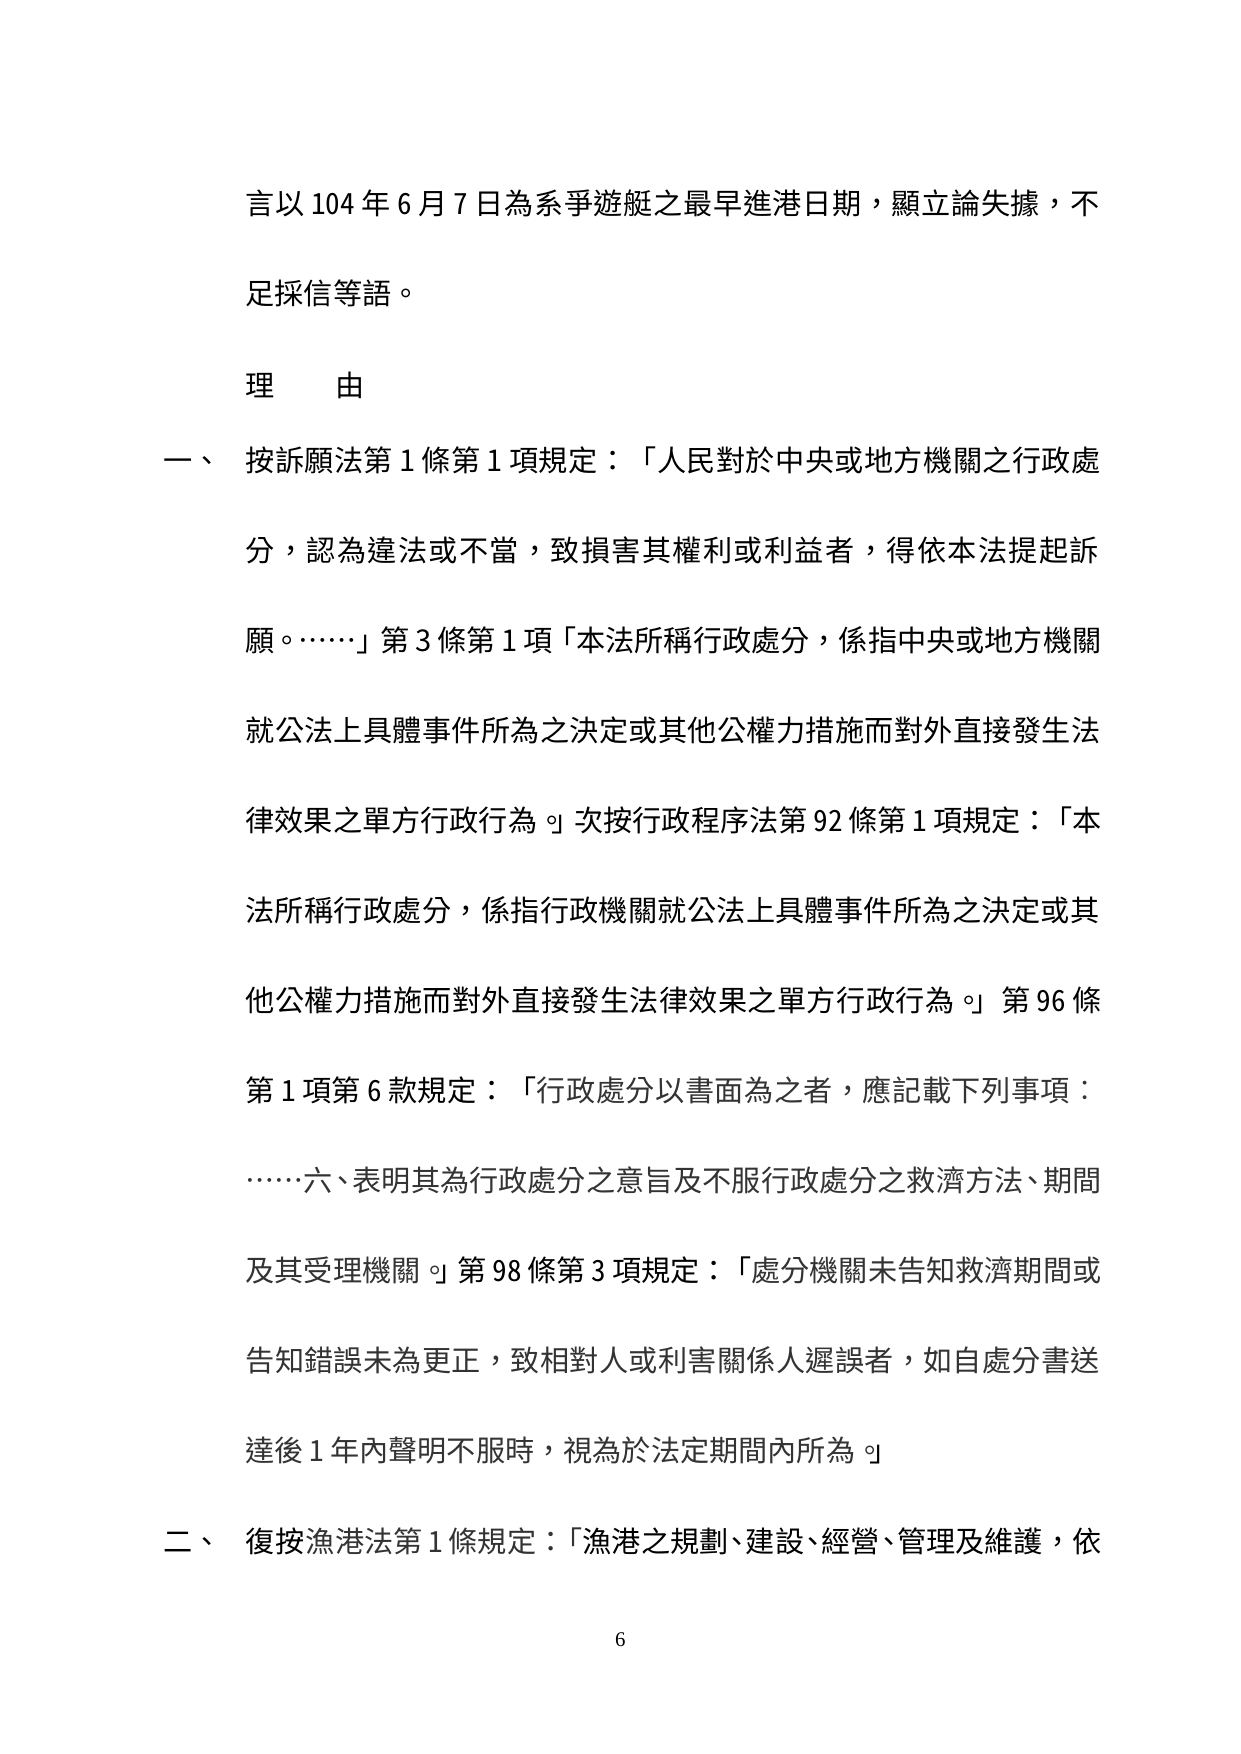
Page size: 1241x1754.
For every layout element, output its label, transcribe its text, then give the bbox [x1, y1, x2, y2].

table_cell 復按漁港法第1條規定：「漁港之規劃、建設、經營、管理及維護，依本法之規定。」第2條規定：「本法所稱主管機關：在中央為行政院農業委員會；在直轄市為直轄市政府；在縣（市）為縣（市）政府。」第3條規定：「本法用詞，定義如下：一、漁港：指主要供漁船使用之港。……」第4條規定：「漁港分為第一類漁港及第二類漁港，分別由中央主管機關，及直轄市、縣（市）主管機關管理；其類別由中央主管機關會商漁港所在地直轄市、縣（市）政府，依漁業發展需要及使用目的指定之。」第12條規定：「主管機關應逐年編列預算，辦理各漁港基本設施管理及維護工作，並向使用者收取管理費。但本國籍漁船、公務船舶或緊急避難船舶免收管理費。前項管理費收費類目及費率之標準，由中央主管機關定之。」再按第一類漁港遊艇停泊費收費標準第1條規定：「本標準依漁港法第12條第2項及規費法第10條第1項規定訂定之。」第2條規定：「使用第一類漁港遊艇停泊費，其每日收費基準如下：一、浮動碼頭以船席計算：（一）10公尺：新臺幣400元。（二）15公尺：新臺幣600元。……前項收費，其停泊未滿1日者，以1日計。」第3條規定：「漁港遊艇停泊費由行政院農業委員會（以下稱本會）或其委辦之機關（構）收取。……」又行政院農業委員會92年2月6日農授漁字第0921340075號公告宜蘭縣烏石漁港自92年1月起正式啟用，並委託宜蘭縣政府代為管理；103年2月18日農漁字第1031313239A號公告宜蘭縣烏石漁港為第一類漁港。 [234, 1502, 1112, 1577]
table_cell [150, 346, 234, 421]
table_cell [150, 165, 234, 346]
table_cell 按訴願法第1條第1項規定：「人民對於中央或地方機關之行政處分，認為違法或不當，致損害其權利或利益者，得依本法提起訴願。……」第3條第1項「本法所稱行政處分，係指中央或地方機關就公法上具體事件所為之決定或其他公權力措施而對外直接發生法律效果之單方行政行為。」次按行政程序法第92條第1項規定：「本法所稱行政處分，係指行政機關就公法上具體事件所為之決定或其他公權力措施而對外直接發生法律效果之單方行政行為。」第96條第1項第6款規定：「行政處分以書面為之者，應記載下列事項︰……六、表明其為行政處分之意旨及不服行政處分之救濟方法、期間及其受理機關。」第98條第3項規定：「處分機關未告知救濟期間或告知錯誤未為更正，致相對人或利害關係人遲誤者，如自處分書送達後1年內聲明不服時，視為於法定期間內所為。」 [234, 421, 1112, 1502]
table_cell 一、 [150, 421, 234, 1502]
table_cell [376, 346, 1112, 421]
table_cell 二、 [150, 1502, 234, 1577]
table_cell 言以104年6月7日為系爭遊艇之最早進港日期，顯立論失據，不足採信等語。 [234, 165, 1112, 346]
table_cell 理由 [234, 346, 376, 421]
